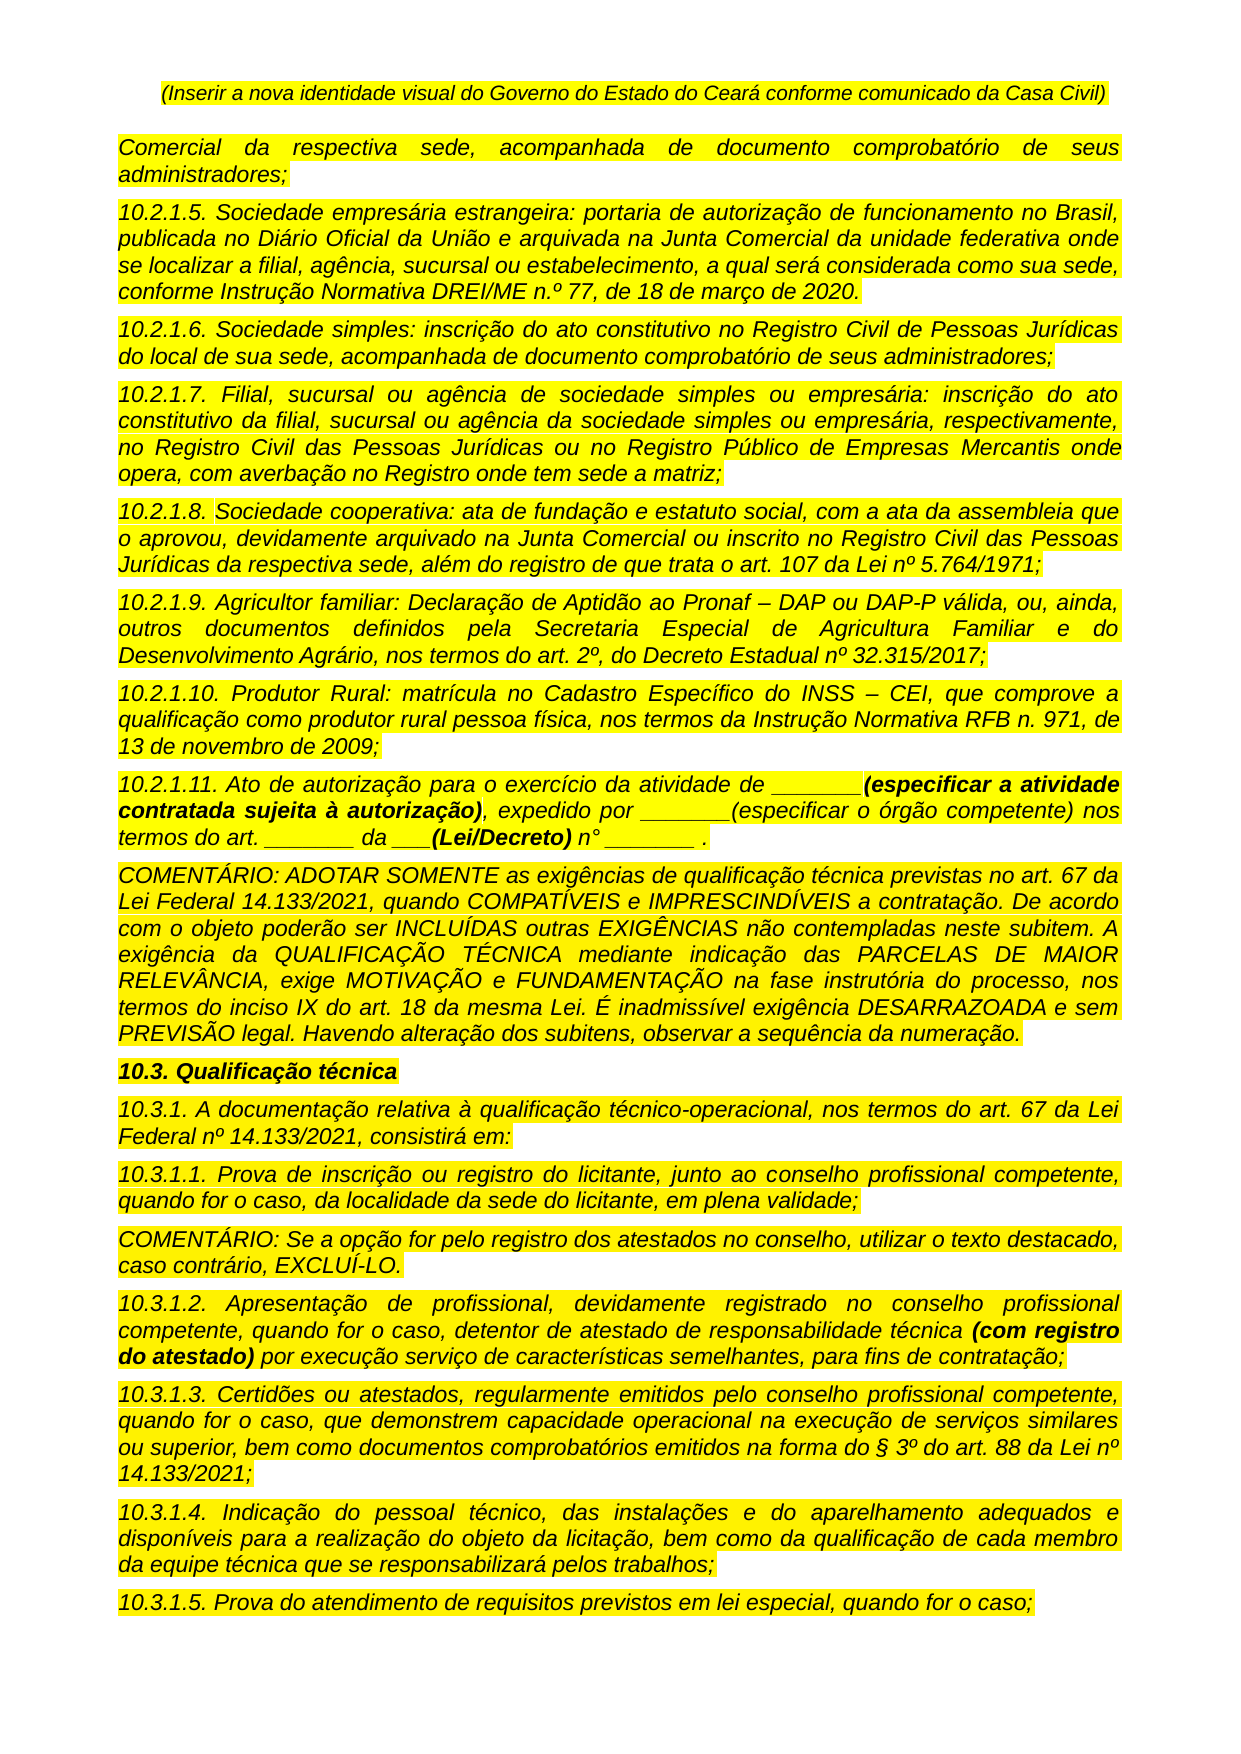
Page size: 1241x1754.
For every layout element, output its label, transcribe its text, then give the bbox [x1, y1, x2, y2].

text 10.2.1.8. Sociedade cooperativa: ata de fundação e estatuto social, com a ata da assembleia que o aprovou, devidamente arquivado na Junta Comercial ou inscrito no Registro Civil das Pessoas Jurídicas da respectiva sede, além do registro de que trata o art. 107 da Lei nº 5.764/1971; [118, 498, 1122, 577]
text COMENTÁRIO: ADOTAR SOMENTE as exigências de qualificação técnica previstas no art. 67 da Lei Federal 14.133/2021, quando COMPATÍVEIS e IMPRESCINDÍVEIS a contratação. De acordo com o objeto poderão ser INCLUÍDAS outras EXIGÊNCIAS não contempladas neste subitem. A exigência da QUALIFICAÇÃO TÉCNICA mediante indicação das PARCELAS DE MAIOR RELEVÂNCIA, exige MOTIVAÇÃO e FUNDAMENTAÇÃO na fase instrutória do processo, nos termos do inciso IX do art. 18 da mesma Lei. É inadmissível exigência DESARRAZOADA e sem PREVISÃO legal. Havendo alteração dos subitens, observar a sequência da numeração. [118, 862, 1122, 1046]
text 10.3.1.2. Apresentação de profissional, devidamente registrado no conselho profissional competente, quando for o caso, detentor de atestado de responsabilidade técnica (com registro do atestado) por execução serviço de características semelhantes, para fins de contratação; [118, 1290, 1122, 1369]
text 10.3.1.3. Certidões ou atestados, regularmente emitidos pelo conselho profissional competente, quando for o caso, que demonstrem capacidade operacional na execução de serviços similares ou superior, bem como documentos comprobatórios emitidos na forma do § 3º do art. 88 da Lei nº 14.133/2021; [118, 1381, 1122, 1487]
text 10.3.1.5. Prova do atendimento de requisitos previstos em lei especial, quando for o caso; [118, 1589, 1122, 1616]
text COMENTÁRIO: Se a opção for pelo registro dos atestados no conselho, utilizar o texto destacado, caso contrário, EXCLUÍ-LO. [118, 1226, 1122, 1278]
text 10.2.1.9. Agricultor familiar: Declaração de Aptidão ao Pronaf – DAP ou DAP-P válida, ou, ainda, outros documentos definidos pela Secretaria Especial de Agricultura Familiar e do Desenvolvimento Agrário, nos termos do art. 2º, do Decreto Estadual nº 32.315/2017; [118, 589, 1122, 668]
text 10.2.1.11. Ato de autorização para o exercício da atividade de _______(especificar a atividade contratada sujeita à autorização), expedido por _______(especificar o órgão competente) nos termos do art. _______ da ___(Lei/Decreto) n° _______ . [118, 771, 1122, 850]
text 10.3.1.4. Indicação do pessoal técnico, das instalações e do aparelhamento adequados e disponíveis para a realização do objeto da licitação, bem como da qualificação de cada membro da equipe técnica que se responsabilizará pelos trabalhos; [118, 1498, 1122, 1577]
text 10.3. Qualificação técnica [118, 1058, 1122, 1084]
text Comercial da respectiva sede, acompanhada de documento comprobatório de seus administradores; [118, 134, 1122, 187]
text 10.2.1.10. Produtor Rural: matrícula no Cadastro Específico do INSS – CEI, que comprove a qualificação como produtor rural pessoa física, nos termos da Instrução Normativa RFB n. 971, de 13 de novembro de 2009; [118, 680, 1122, 759]
text 10.2.1.6. Sociedade simples: inscrição do ato constitutivo no Registro Civil de Pessoas Jurídicas do local de sua sede, acompanhada de documento comprobatório de seus administradores; [118, 316, 1122, 369]
text 10.3.1. A documentação relativa à qualificação técnico-operacional, nos termos do art. 67 da Lei Federal nº 14.133/2021, consistirá em: [118, 1096, 1122, 1149]
text 10.2.1.5. Sociedade empresária estrangeira: portaria de autorização de funcionamento no Brasil, publicada no Diário Oficial da União e arquivada na Junta Comercial da unidade federativa onde se localizar a filial, agência, sucursal ou estabelecimento, a qual será considerada como sua sede, conforme Instrução Normativa DREI/ME n.º 77, de 18 de março de 2020. [118, 199, 1122, 304]
text 10.3.1.1. Prova de inscrição ou registro do licitante, junto ao conselho profissional competente, quando for o caso, da localidade da sede do licitante, em plena validade; [118, 1161, 1122, 1214]
text 10.2.1.7. Filial, sucursal ou agência de sociedade simples ou empresária: inscrição do ato constitutivo da filial, sucursal ou agência da sociedade simples ou empresária, respectivamente, no Registro Civil das Pessoas Jurídicas ou no Registro Público de Empresas Mercantis onde opera, com averbação no Registro onde tem sede a matriz; [118, 381, 1122, 486]
